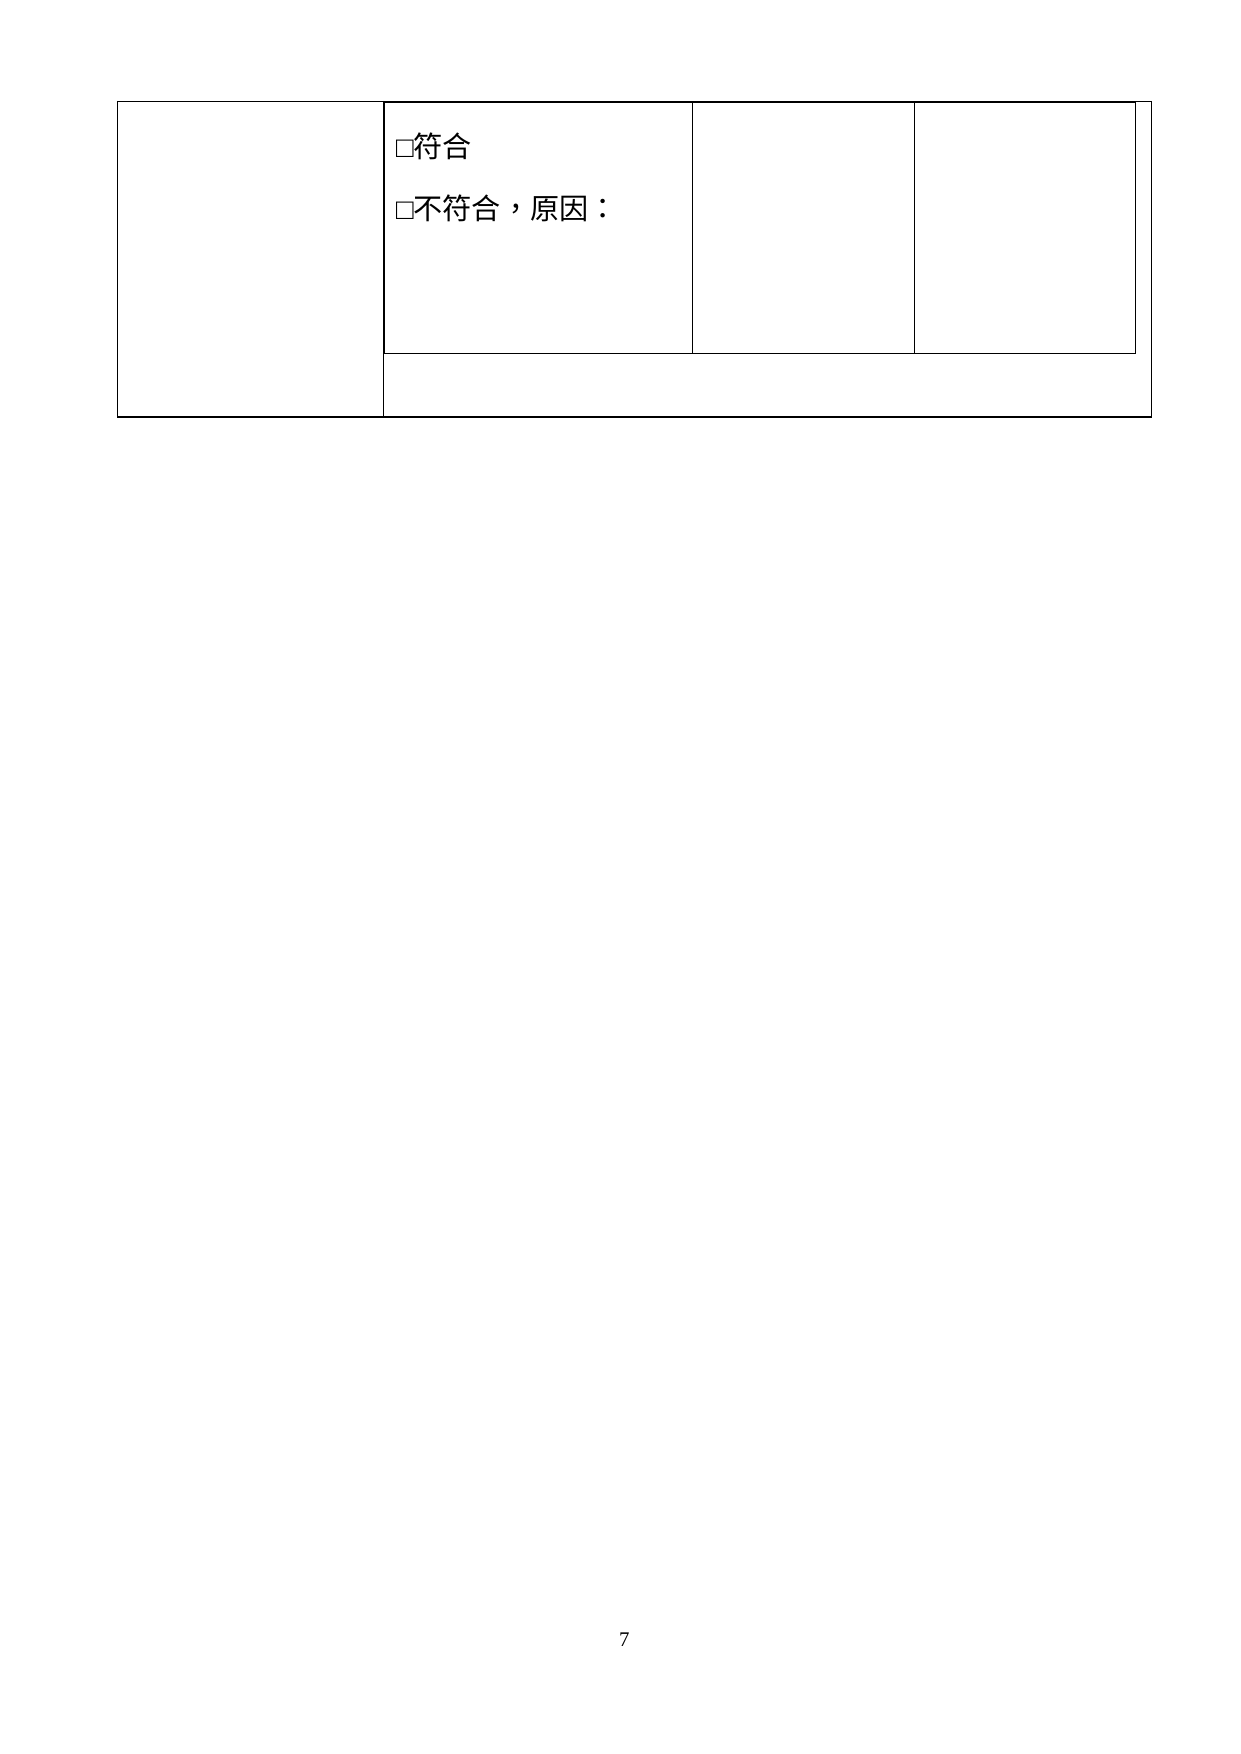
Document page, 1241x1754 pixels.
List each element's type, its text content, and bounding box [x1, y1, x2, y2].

table_cell □符合 □不符合，原因： [385, 103, 692, 353]
table_cell [118, 102, 383, 416]
table_cell [915, 103, 1135, 353]
table_cell [693, 103, 914, 353]
table_cell [384, 102, 1151, 416]
